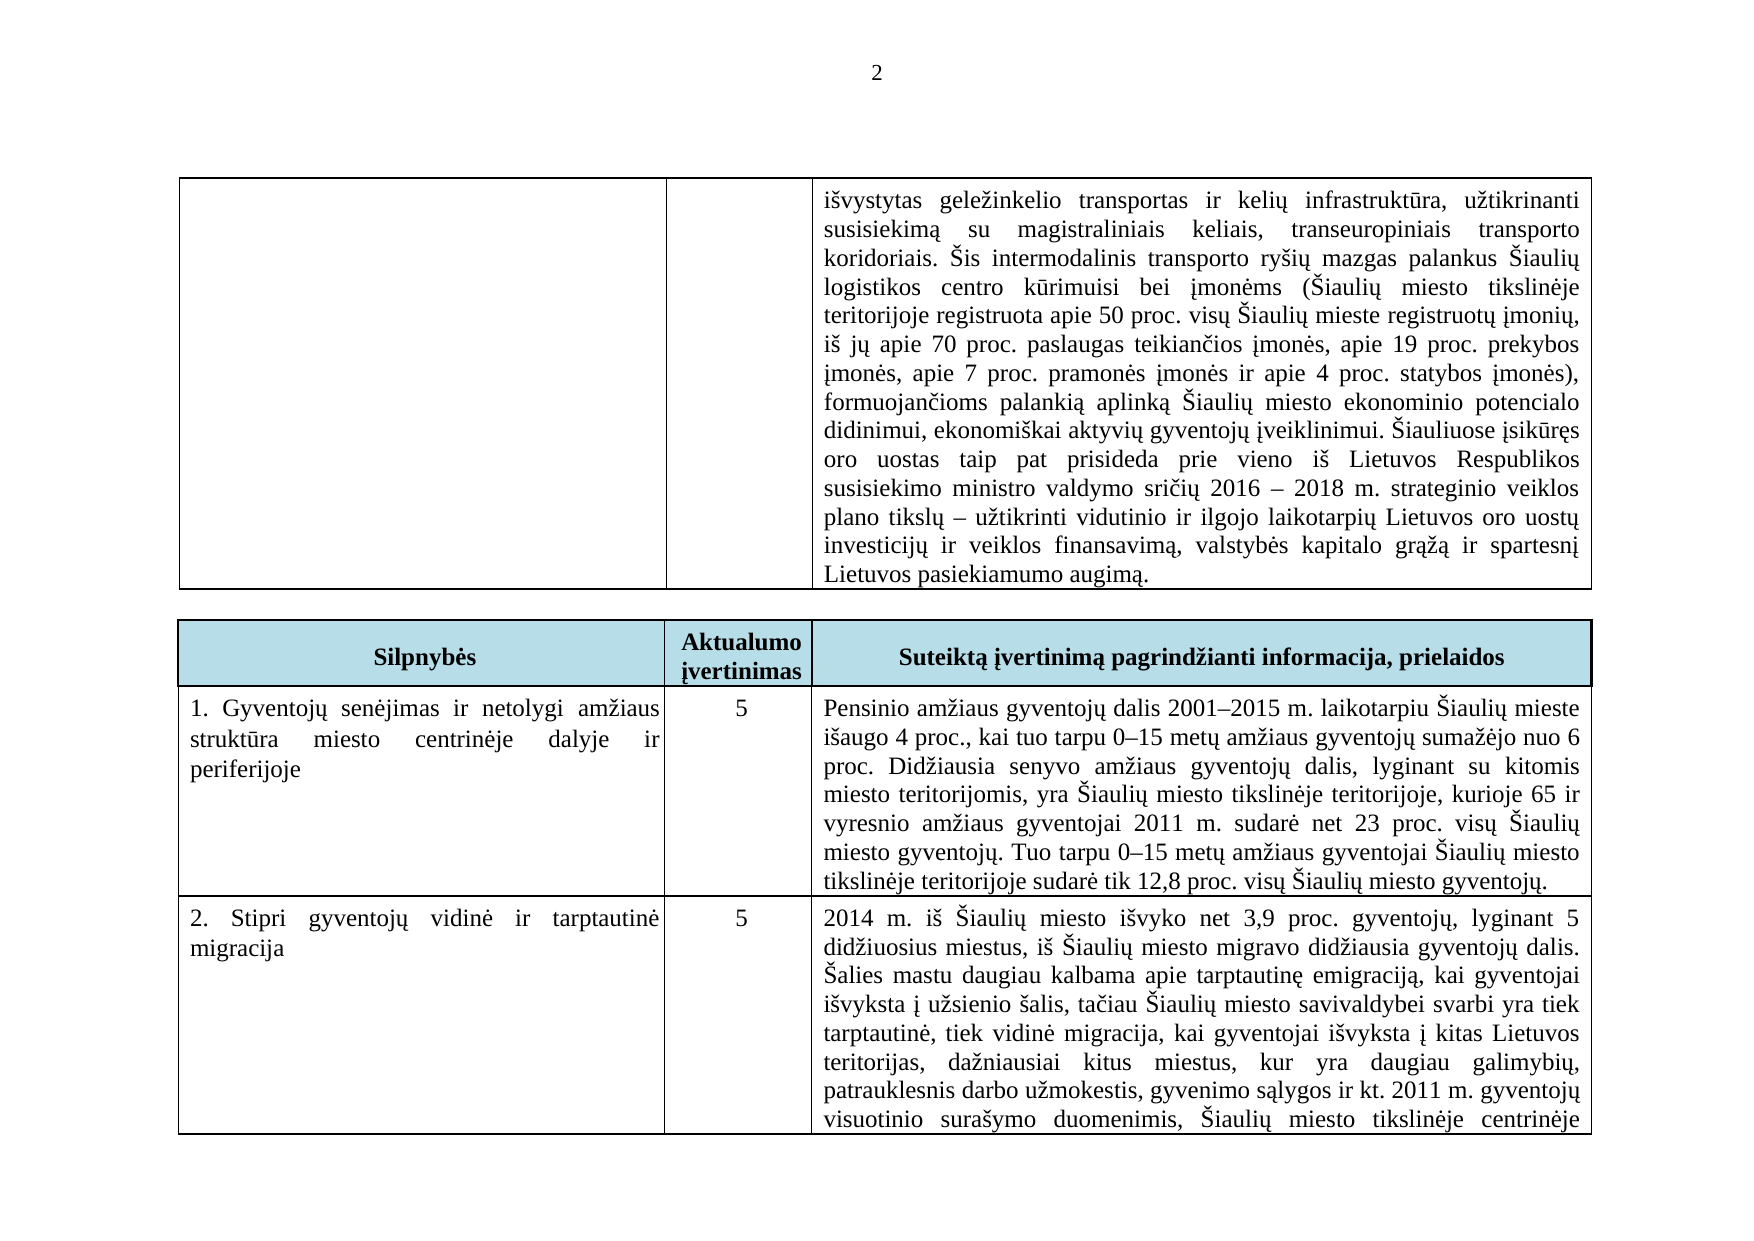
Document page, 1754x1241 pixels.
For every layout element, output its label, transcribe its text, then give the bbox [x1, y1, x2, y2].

table_cell 2. Stipri gyventojų vidinė ir tarptautinė migracija [179, 897, 664, 1133]
table_header Suteiktą įvertinimą pagrindžianti informacija, prielaidos [813, 621, 1590, 685]
table_header Silpnybės [179, 621, 664, 685]
table_cell 5 [665, 897, 811, 1133]
table_cell [667, 179, 812, 588]
table_cell 1. Gyventojų senėjimas ir netolygi amžiaus struktūra miesto centrinėje dalyje ir periferijoje [179, 687, 664, 894]
table_cell [180, 179, 666, 588]
table_header Aktualumo įvertinimas [665, 621, 811, 685]
table_cell Pensinio amžiaus gyventojų dalis 2001–2015 m. laikotarpiu Šiaulių mieste išaugo 4 proc., kai tuo tarpu 0–15 metų amžiaus gyventojų sumažėjo nuo 6 proc. Didžiausia senyvo amžiaus gyventojų dalis, lyginant su kitomis miesto teritorijomis, yra Šiaulių miesto tikslinėje teritorijoje, kurioje 65 ir vyresnio amžiaus gyventojai 2011 m. sudarė net 23 proc. visų Šiaulių miesto gyventojų. Tuo tarpu 0–15 metų amžiaus gyventojai Šiaulių miesto tikslinėje teritorijoje sudarė tik 12,8 proc. visų Šiaulių miesto gyventojų. [812, 687, 1591, 894]
table_cell išvystytas geležinkelio transportas ir kelių infrastruktūra, užtikrinanti susisiekimą su magistraliniais keliais, transeuropiniais transporto koridoriais. Šis intermodalinis transporto ryšių mazgas palankus Šiaulių logistikos centro kūrimuisi bei įmonėms (Šiaulių miesto tikslinėje teritorijoje registruota apie 50 proc. visų Šiaulių mieste registruotų įmonių, iš jų apie 70 proc. paslaugas teikiančios įmonės, apie 19 proc. prekybos įmonės, apie 7 proc. pramonės įmonės ir apie 4 proc. statybos įmonės), formuojančioms palankią aplinką Šiaulių miesto ekonominio potencialo didinimui, ekonomiškai aktyvių gyventojų įveiklinimui. Šiauliuose įsikūręs oro uostas taip pat prisideda prie vieno iš Lietuvos Respublikos susisiekimo ministro valdymo sričių 2016 – 2018 m. strateginio veiklos plano tikslų – užtikrinti vidutinio ir ilgojo laikotarpių Lietuvos oro uostų investicijų ir veiklos finansavimą, valstybės kapitalo grąžą ir spartesnį Lietuvos pasiekiamumo augimą. [813, 179, 1591, 588]
table_cell 2014 m. iš Šiaulių miesto išvyko net 3,9 proc. gyventojų, lyginant 5 didžiuosius miestus, iš Šiaulių miesto migravo didžiausia gyventojų dalis. Šalies mastu daugiau kalbama apie tarptautinę emigraciją, kai gyventojai išvyksta į užsienio šalis, tačiau Šiaulių miesto savivaldybei svarbi yra tiek tarptautinė, tiek vidinė migracija, kai gyventojai išvyksta į kitas Lietuvos teritorijas, dažniausiai kitus miestus, kur yra daugiau galimybių, patrauklesnis darbo užmokestis, gyvenimo sąlygos ir kt. 2011 m. gyventojų visuotinio surašymo duomenimis, Šiaulių miesto tikslinėje centrinėje [812, 897, 1591, 1133]
table_cell 5 [665, 687, 811, 894]
